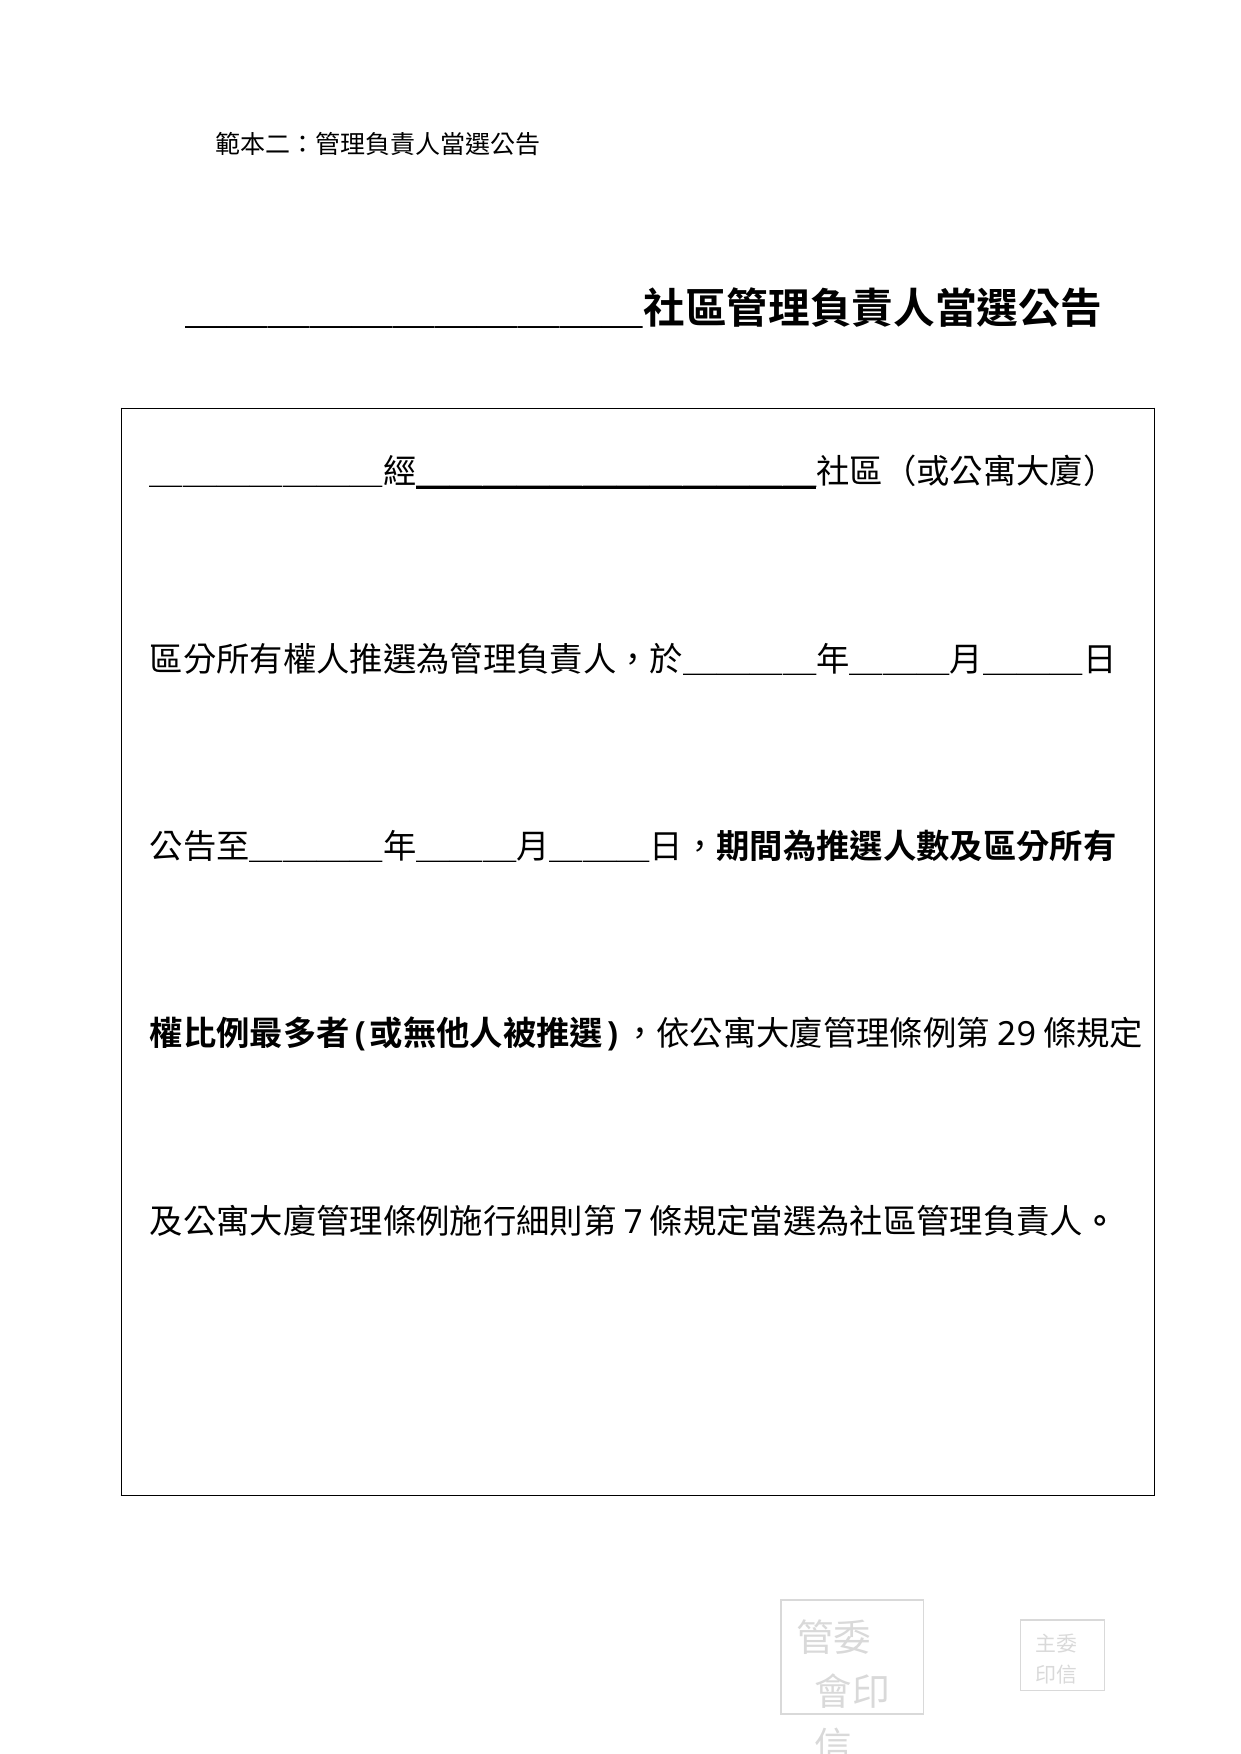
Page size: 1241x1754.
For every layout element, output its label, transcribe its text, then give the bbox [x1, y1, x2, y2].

table_header ＿＿＿＿＿＿＿經＿＿＿＿＿＿＿＿＿＿＿＿社區（或公寓大廈）區分所有權人推選為管理負責人，於＿＿＿＿年＿＿＿月＿＿＿日公告至＿＿＿＿年＿＿＿月＿＿＿日，期間為推選人數及區分所有權比例最多者(或無他人被推選)，依公寓大廈管理條例第29條規定及公寓大廈管理條例施行細則第7條規定當選為社區管理負責人。 [122, 409, 1154, 1494]
text 範本二：管理負責人當選公告 [215, 101, 1146, 164]
text ＿＿＿＿＿＿＿＿＿＿＿社區管理負責人當選公告 [140, 264, 1146, 326]
